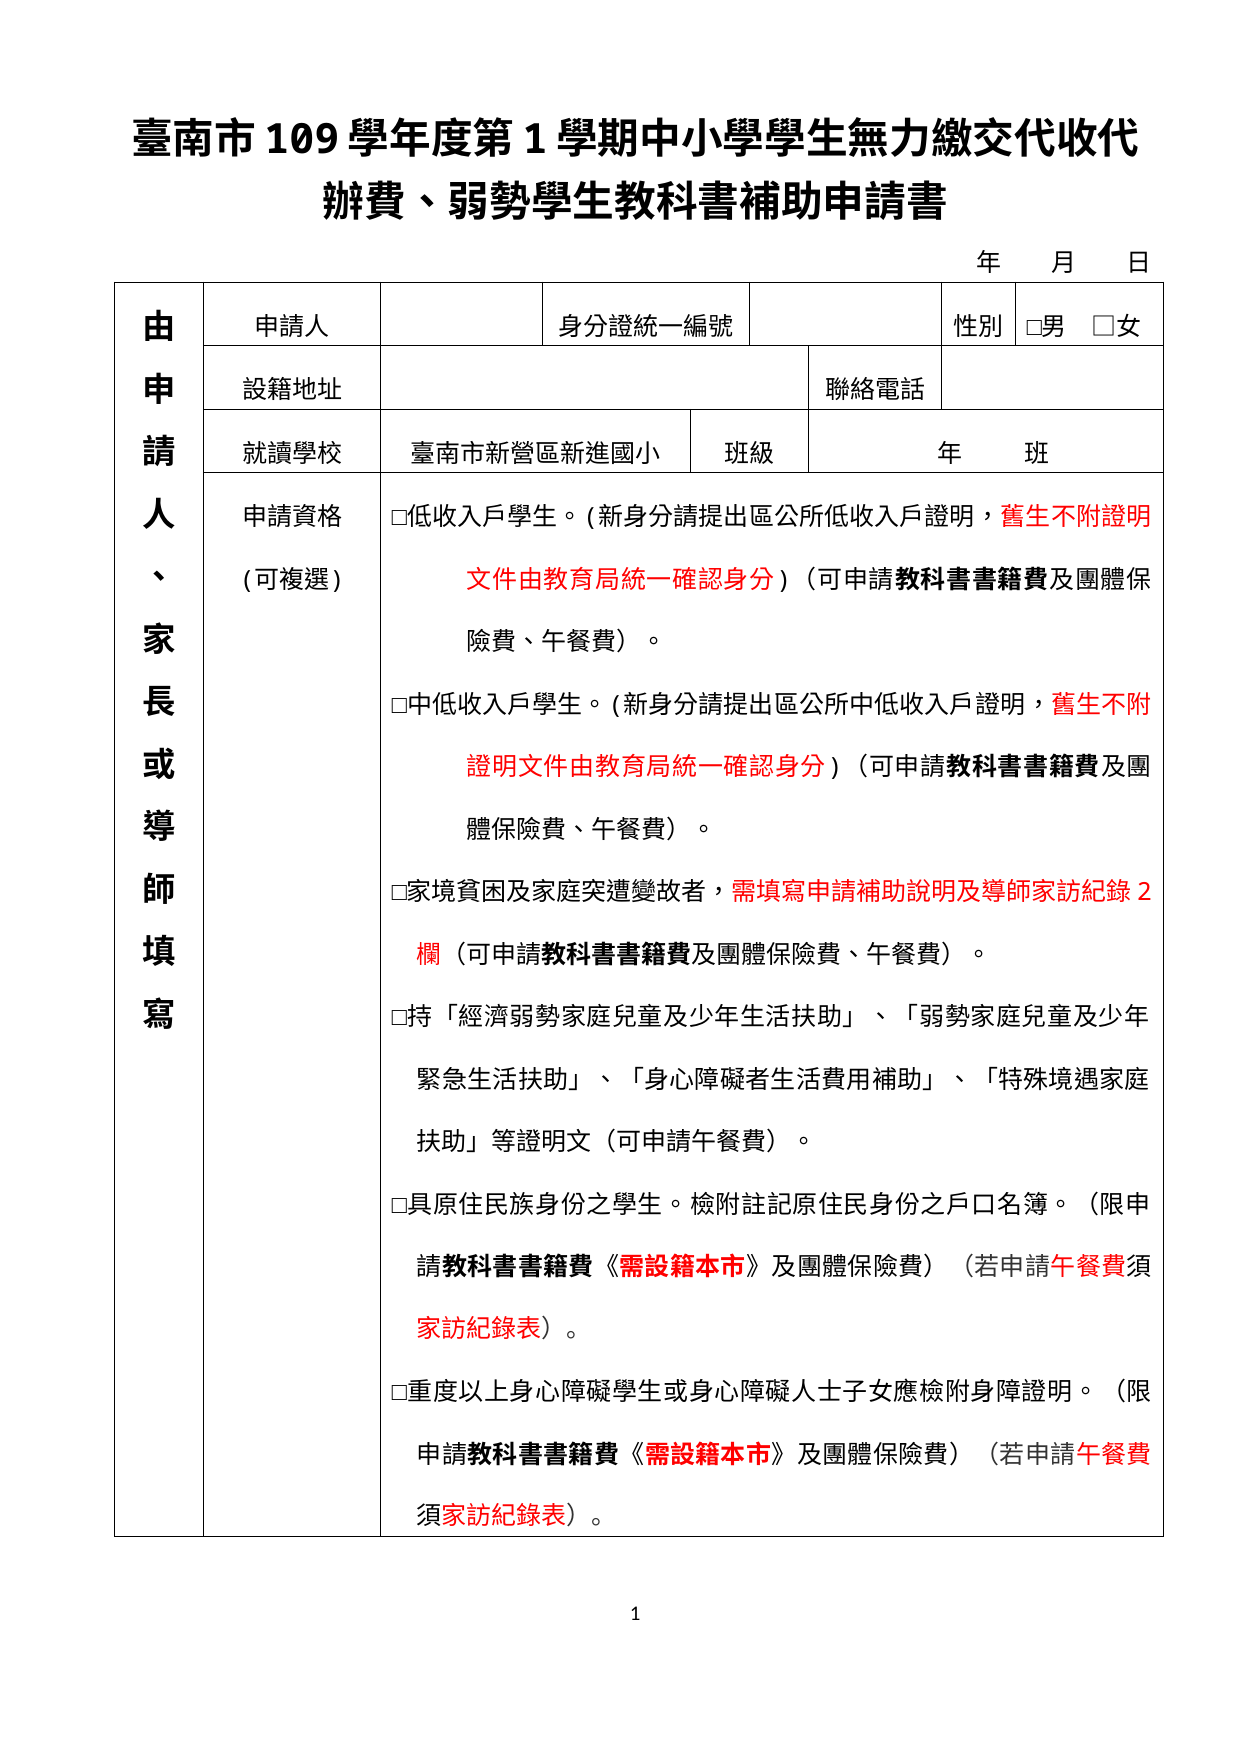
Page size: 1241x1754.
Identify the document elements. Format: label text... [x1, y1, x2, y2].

table_cell [381, 346, 808, 409]
table_cell [942, 346, 1163, 409]
text 年 月 日 [118, 219, 1152, 282]
table_header 由 申 請 人 、 家 長 或 導 師 填 寫 [115, 283, 203, 1536]
table_header [750, 283, 941, 345]
table_cell 臺南市新營區新進國小 [381, 410, 690, 472]
table_header 申請人 [204, 283, 380, 345]
table_cell 就讀學校 [204, 410, 380, 472]
table_cell 聯絡電話 [809, 346, 941, 409]
table_header [381, 283, 542, 345]
table_cell 班級 [691, 410, 808, 472]
table_header 身分證統一編號 [543, 283, 749, 345]
table_cell 申請資格 (可複選) [204, 473, 380, 1536]
text 臺南市109學年度第1學期中小學學生無力繳交代收代辦費、弱勢學生教科書補助申請書 [118, 94, 1152, 219]
table_cell 年 班 [809, 410, 1163, 472]
table_cell 設籍地址 [204, 346, 380, 409]
table_header □男 □女 [1016, 283, 1163, 345]
table_header 性別 [942, 283, 1015, 345]
table_cell □低收入戶學生。(新身分請提出區公所低收入戶證明，舊生不附證明文件由教育局統一確認身分)（可申請教科書書籍費及團體保險費、午餐費）。 □中低收入戶學生。(新身分請提出區公所中低收入戶證明，舊生不附證明文件由教育局統一確認身分)（可申請教科書書籍費及團體保險費、午餐費）。 □家境貧困及家庭突遭變故者，需填寫申請補助說明及導師家訪紀錄2欄（可申請教科書書籍費及團體保險費、午餐費）。 □持「經濟弱勢家庭兒童及少年生活扶助」、「弱勢家庭兒童及少年緊急生活扶助」、「身心障礙者生活費用補助」、「特殊境遇家庭扶助」等證明文（可申請午餐費）。 □具原住民族身份之學生。檢附註記原住民身份之戶口名簿。（限申請教科書書籍費《需設籍本市》及團體保險費）（若申請午餐費須家訪紀錄表）。 □重度以上身心障礙學生或身心障礙人士子女應檢附身障證明。（限申請教科書書籍費《需設籍本市》及團體保險費）（若申請午餐費須家訪紀錄表）。 [381, 473, 1163, 1536]
